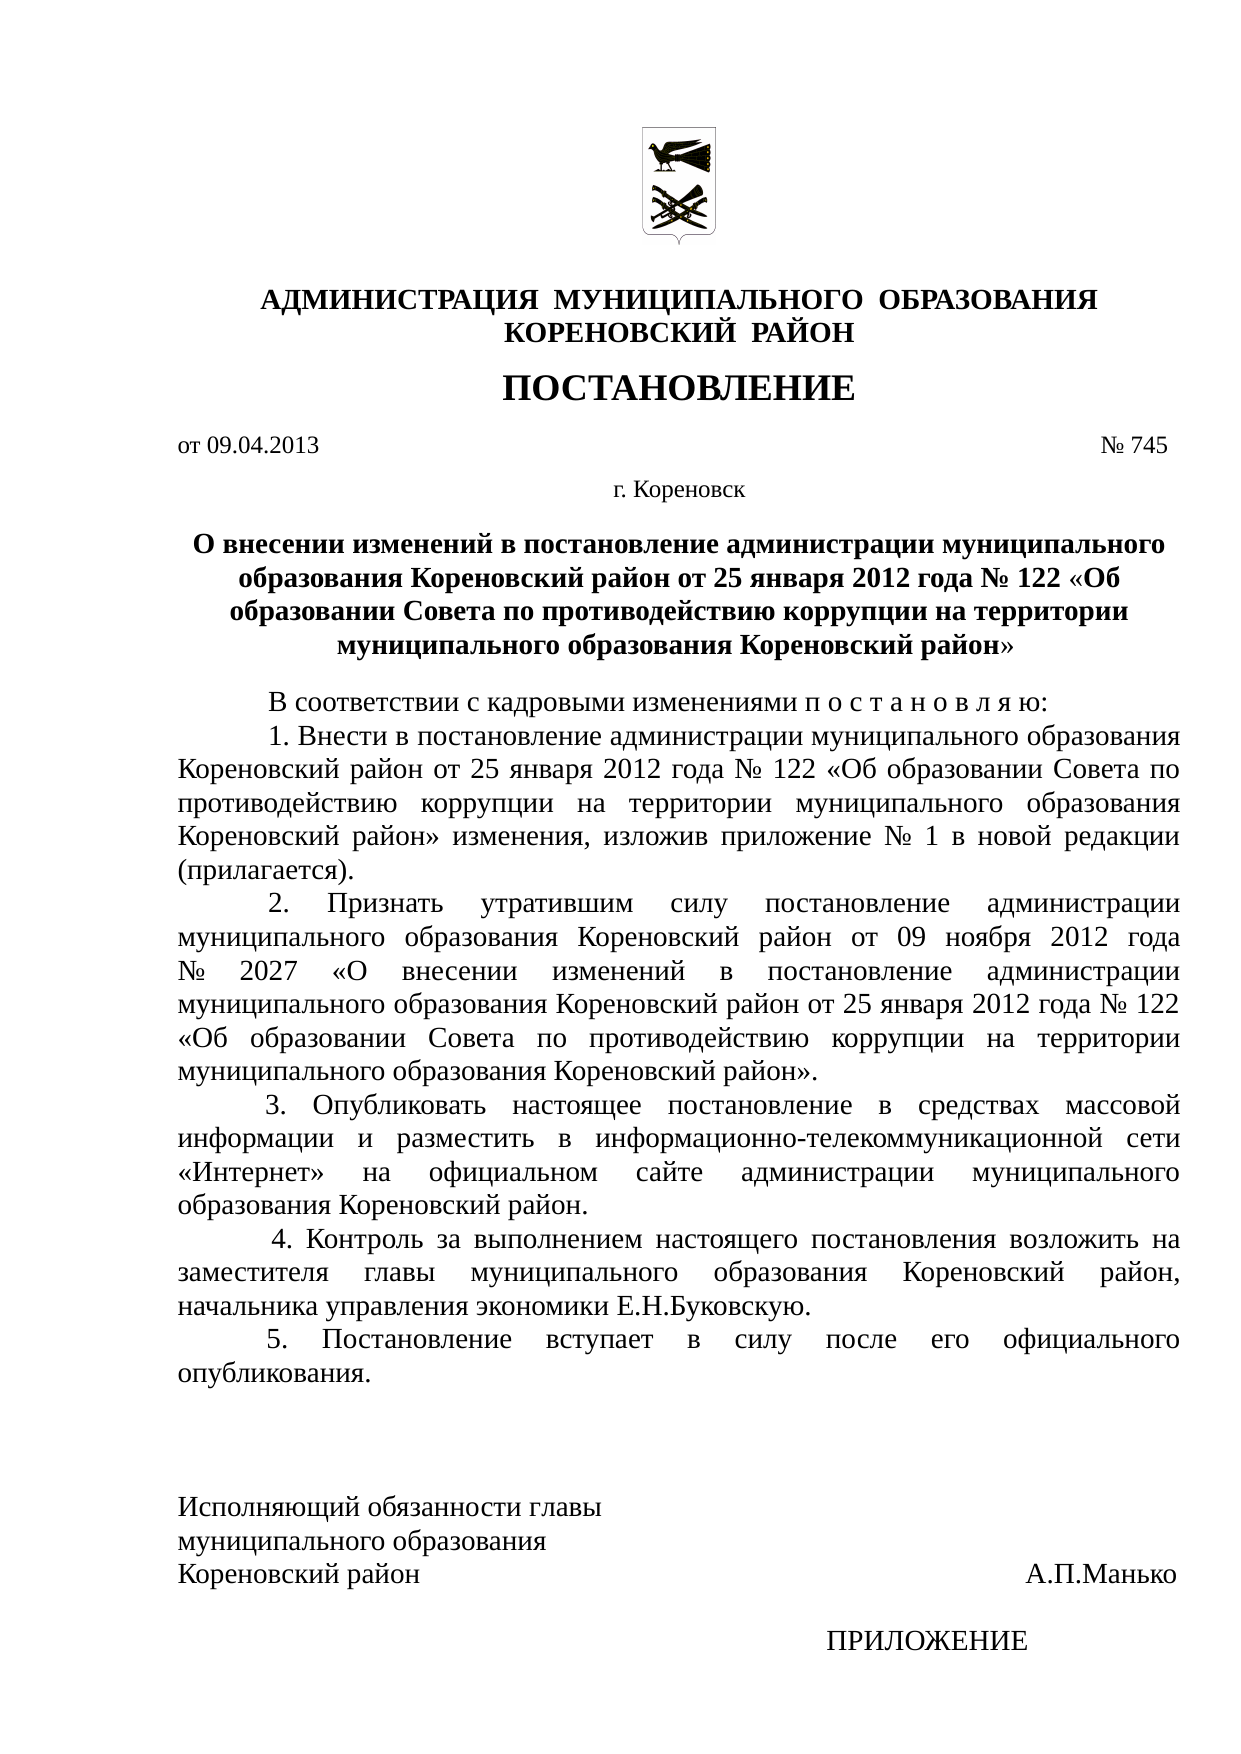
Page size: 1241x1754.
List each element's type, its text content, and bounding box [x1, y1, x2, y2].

subtitle КОРЕНОВСКИЙ РАЙОН [177, 316, 1181, 349]
text 1. Внести в постановление администрации муниципального образования Кореновский район от 25 января 2012 года № 122 «Об образовании Совета по противодействию коррупции на территории муниципального образования Кореновский район» изменения, изложив приложение № 1 в новой редакции (прилагается). [177, 718, 1181, 886]
list Исполняющий обязанности главы [177, 1489, 1181, 1523]
subtitle ПОСТАНОВЛЕНИЕ [177, 366, 1181, 409]
list Кореновский район А.П.Манько [177, 1556, 1181, 1590]
text г. Кореновск [177, 474, 1181, 502]
subtitle АДМИНИСТРАЦИЯ МУНИЦИПАЛЬНОГО ОБРАЗОВАНИЯ [177, 282, 1181, 316]
picture [642, 127, 716, 245]
text О внесении изменений в постановление администрации муниципального образования Кореновский район от 25 января 2012 года № 122 «Об образовании Совета по противодействию коррупции на территории муниципального образования Кореновский район» [177, 526, 1181, 661]
text ПРИЛОЖЕНИЕ [177, 1623, 1181, 1657]
text 2. Признать утратившим силу постановление администрации муниципального образования Кореновский район от 09 ноября 2012 года № 2027 «О внесении изменений в постановление администрации муниципального образования Кореновский район от 25 января 2012 года № 122 «Об образовании Совета по противодействию коррупции на территории муниципального образования Кореновский район». [177, 886, 1181, 1087]
text В соответствии с кадровыми изменениями п о с т а н о в л я ю: [177, 684, 1181, 718]
list муниципального образования [177, 1523, 1181, 1556]
text от 09.04.2013 № 745 [177, 431, 1181, 459]
text 5. Постановление вступает в силу после его официального опубликования. [177, 1322, 1181, 1389]
text 4. Контроль за выполнением настоящего постановления возложить на заместителя главы муниципального образования Кореновский район, начальника управления экономики Е.Н.Буковскую. [177, 1221, 1181, 1322]
text 3. Опубликовать настоящее постановление в средствах массовой информации и разместить в информационно-телекоммуникационной сети «Интернет» на официальном сайте администрации муниципального образования Кореновский район. [177, 1087, 1181, 1221]
